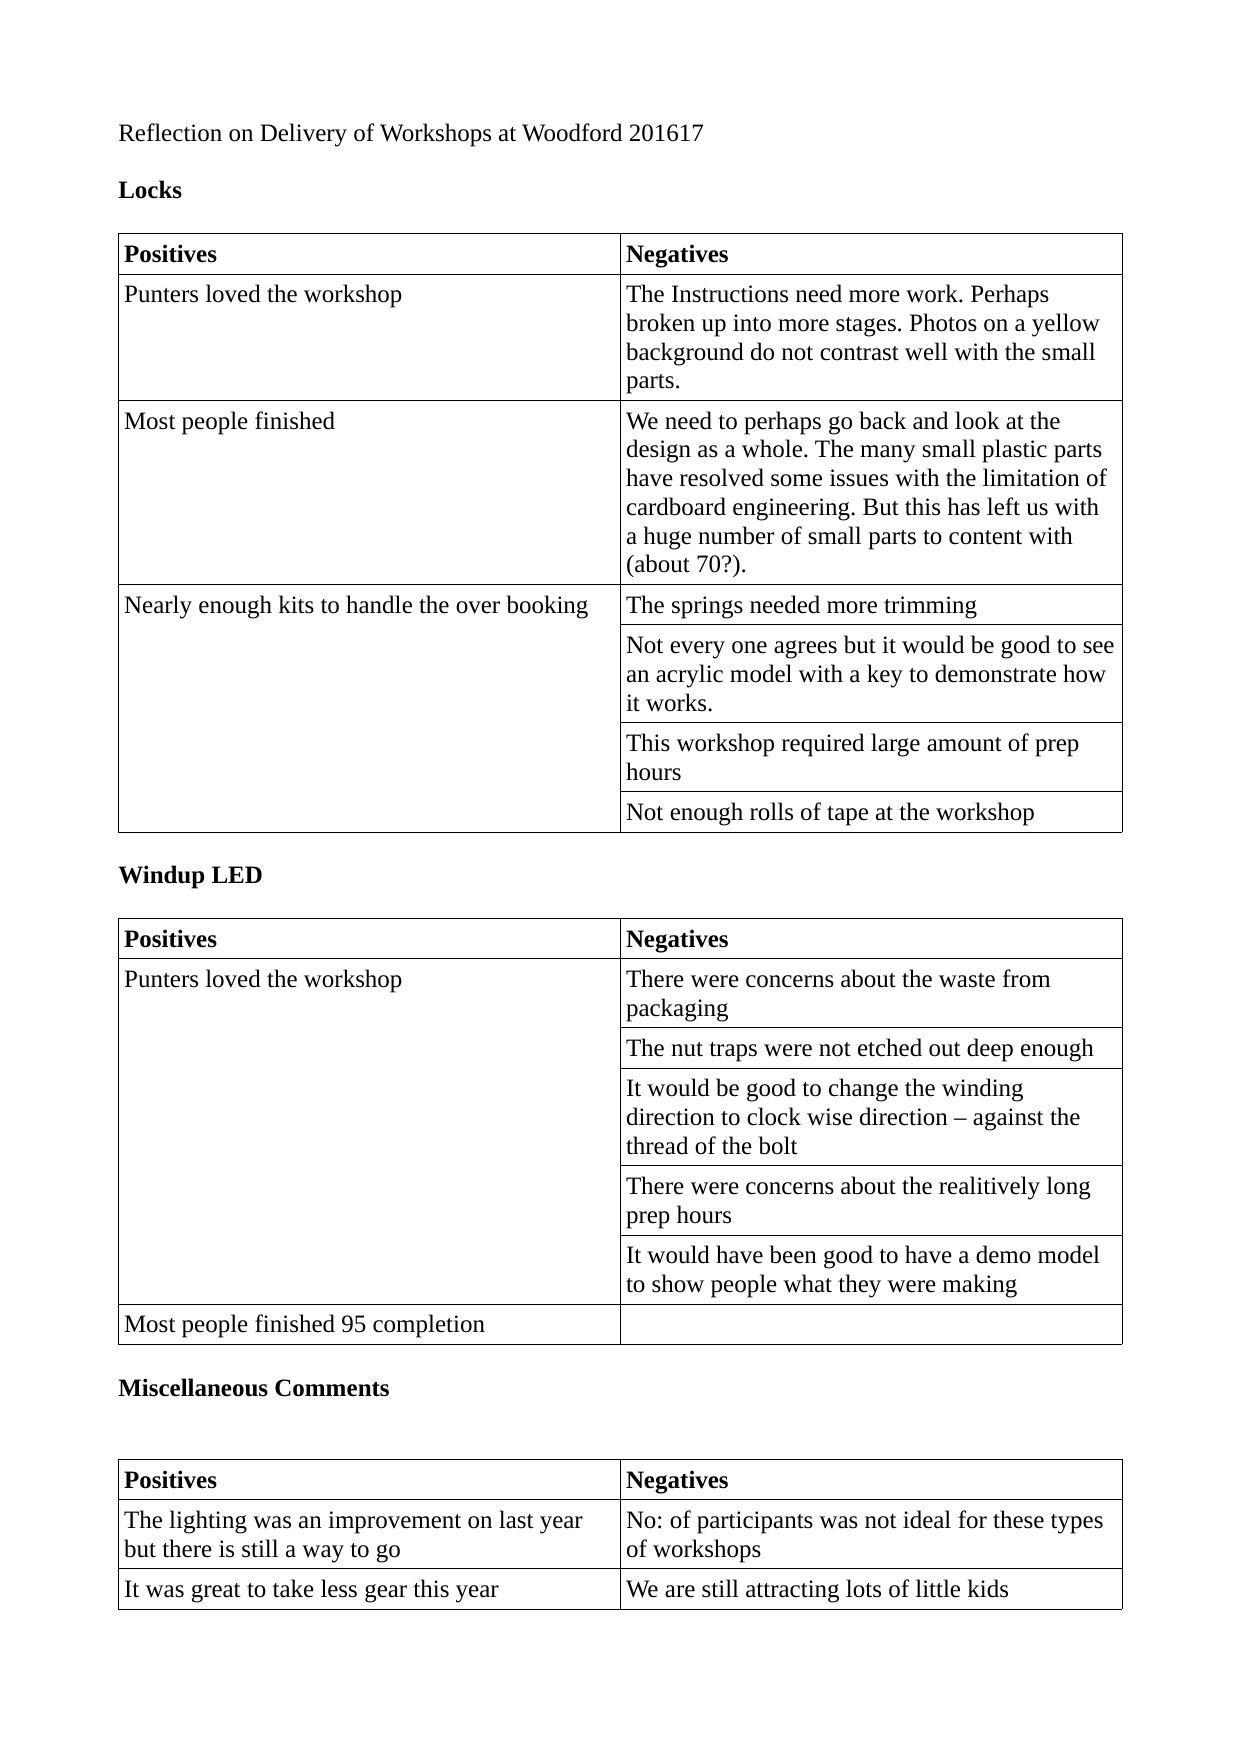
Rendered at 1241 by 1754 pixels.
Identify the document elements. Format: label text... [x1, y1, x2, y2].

table_cell Punters loved the workshop [119, 959, 620, 1303]
table_cell Not every one agrees but it would be good to see an acrylic model with a key to demonstrate how it works. [621, 625, 1122, 722]
table_cell Most people finished 95 completion [119, 1305, 620, 1344]
table_cell The Instructions need more work. Perhaps broken up into more stages. Photos on a yellow background do not contrast well with the small parts. [621, 275, 1122, 400]
table_cell This workshop required large amount of prep hours [621, 723, 1122, 791]
text Windup LED [118, 860, 1122, 889]
table_header Positives [119, 919, 620, 958]
table_header Positives [119, 1460, 620, 1499]
text Miscellaneous Comments [118, 1373, 1122, 1401]
table_cell It would be good to change the winding direction to clock wise direction – against the thread of the bolt [621, 1069, 1122, 1165]
table_cell It would have been good to have a demo model to show people what they were making [621, 1236, 1122, 1303]
table_cell The springs needed more trimming [621, 585, 1122, 624]
table_cell We are still attracting lots of little kids [621, 1569, 1122, 1609]
table_header Positives [119, 234, 620, 273]
text Locks [118, 176, 1122, 204]
table_cell There were concerns about the waste from packaging [621, 959, 1122, 1027]
table_cell [621, 1305, 1122, 1344]
table_cell There were concerns about the realitively long prep hours [621, 1166, 1122, 1234]
table_cell The lighting was an improvement on last year but there is still a way to go [119, 1500, 620, 1568]
table_cell The nut traps were not etched out deep enough [621, 1028, 1122, 1068]
table_cell Not enough rolls of tape at the workshop [621, 792, 1122, 832]
table_cell Nearly enough kits to handle the over booking [119, 585, 620, 832]
text Reflection on Delivery of Workshops at Woodford 201617 [118, 118, 1122, 147]
table_header Negatives [621, 1460, 1122, 1499]
table_cell We need to perhaps go back and look at the design as a whole. The many small plastic parts have resolved some issues with the limitation of cardboard engineering. But this has left us with a huge number of small parts to content with (about 70?). [621, 401, 1122, 584]
table_header Negatives [621, 919, 1122, 958]
table_header Negatives [621, 234, 1122, 273]
table_cell No: of participants was not ideal for these types of workshops [621, 1500, 1122, 1568]
table_cell Punters loved the workshop [119, 275, 620, 400]
table_cell Most people finished [119, 401, 620, 584]
table_cell It was great to take less gear this year [119, 1569, 620, 1609]
